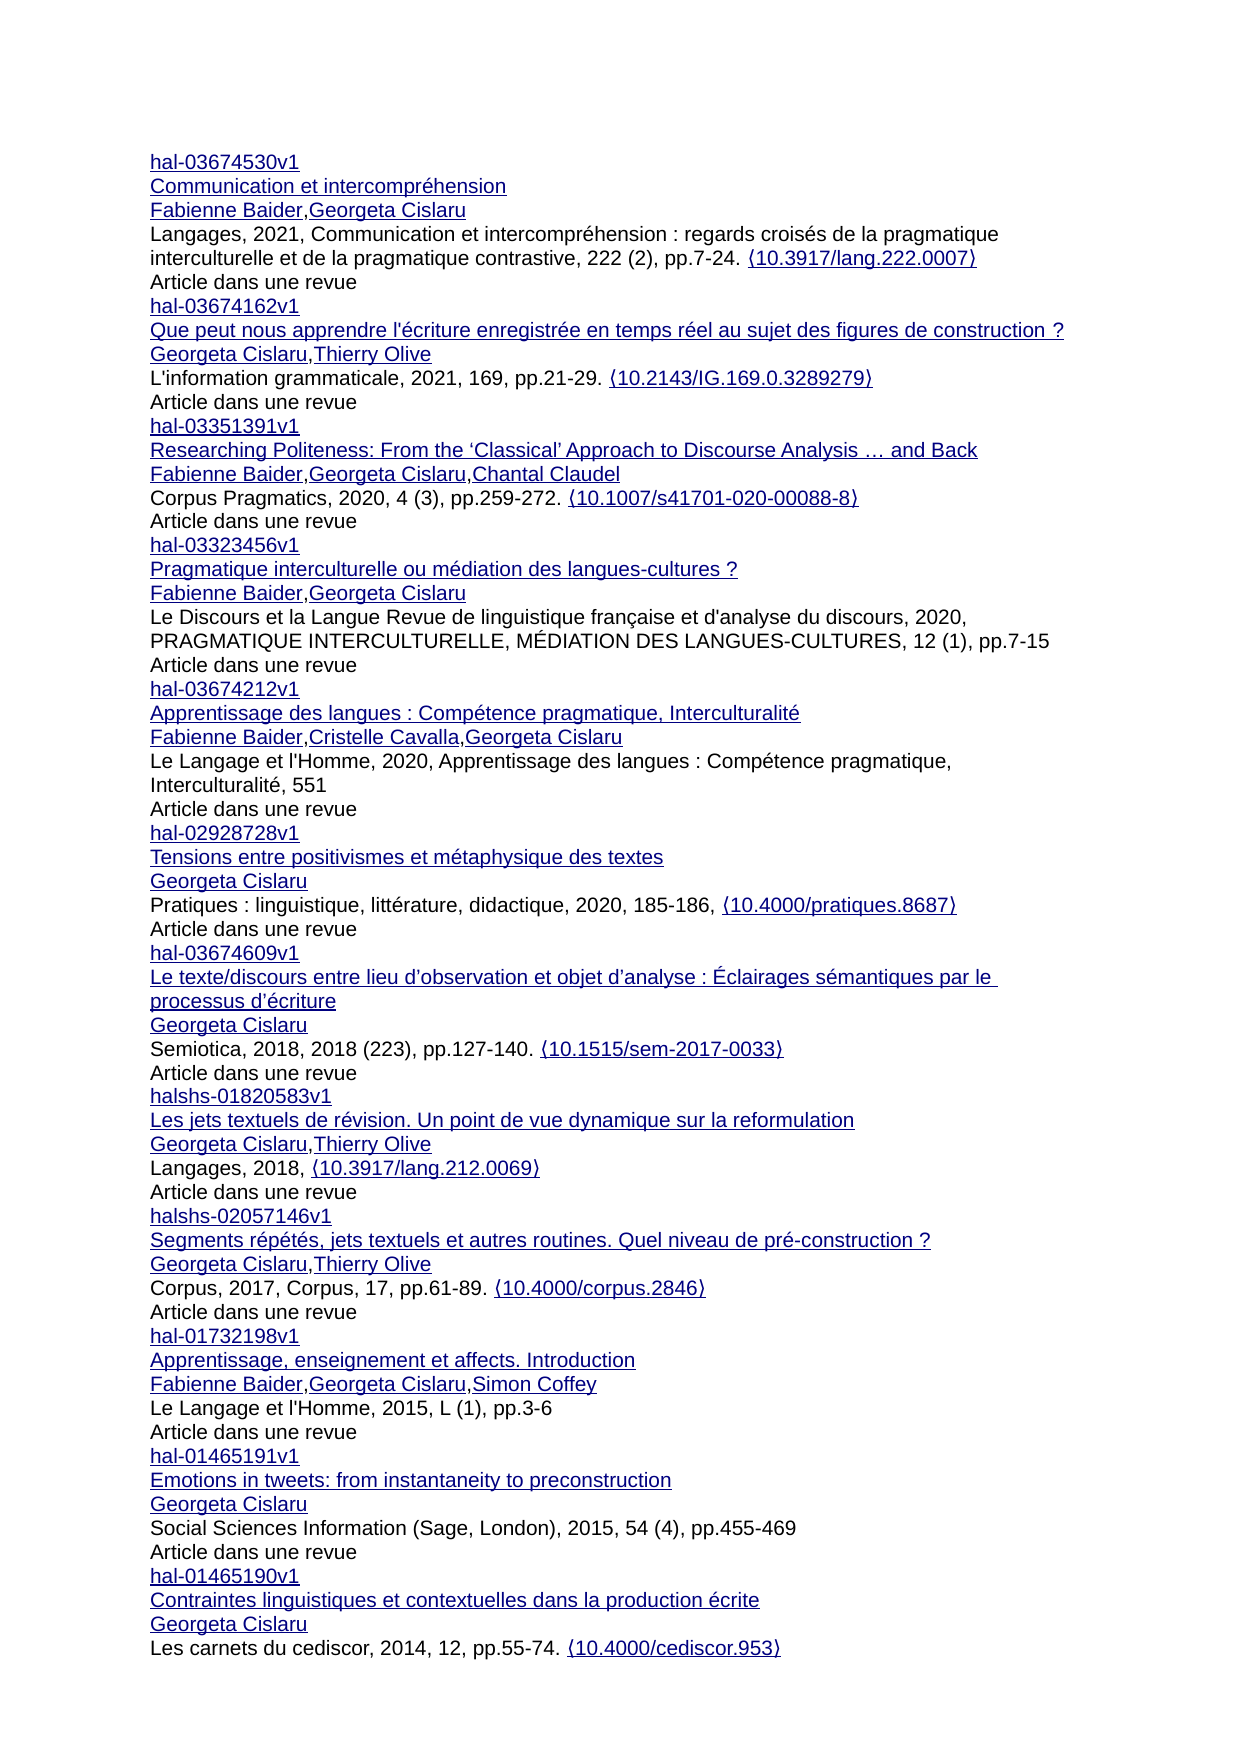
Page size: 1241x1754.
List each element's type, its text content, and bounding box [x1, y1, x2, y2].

table_cell Segments répétés, jets textuels et autres routines. Quel niveau de pré-construction ? Georgeta Cislaru,Thierry Olive Corpus, 2017, Corpus, 17, pp.61-89. ⟨10.4000/corpus.2846⟩ Article dans une revue hal-01732198v1 [150, 1228, 1090, 1348]
table_cell Researching Politeness: From the ‘Classical’ Approach to Discourse Analysis … and Back Fabienne Baider,Georgeta Cislaru,Chantal Claudel Corpus Pragmatics, 2020, 4 (3), pp.259-272. ⟨10.1007/s41701-020-00088-8⟩ Article dans une revue hal-03323456v1 [150, 438, 1090, 557]
table_cell Que peut nous apprendre l'écriture enregistrée en temps réel au sujet des figures de construction ? Georgeta Cislaru,Thierry Olive L'information grammaticale, 2021, 169, pp.21-29. ⟨10.2143/IG.169.0.3289279⟩ Article dans une revue hal-03351391v1 [150, 318, 1090, 437]
table_cell Contraintes linguistiques et contextuelles dans la production écrite Georgeta Cislaru Les carnets du cediscor, 2014, 12, pp.55-74. ⟨10.4000/cediscor.953⟩ [150, 1588, 1090, 1659]
table_cell Le texte/discours entre lieu d’observation et objet d’analyse : Éclairages sémantiques par le processus d’écriture Georgeta Cislaru Semiotica, 2018, 2018 (223), pp.127-140. ⟨10.1515/sem-2017-0033⟩ Article dans une revue halshs-01820583v1 [150, 965, 1090, 1108]
table_cell hal-03674530v1 [150, 150, 1090, 174]
table_cell Communication et intercompréhension Fabienne Baider,Georgeta Cislaru Langages, 2021, Communication et intercompréhension : regards croisés de la pragmatique interculturelle et de la pragmatique contrastive, 222 (2), pp.7-24. ⟨10.3917/lang.222.0007⟩ Article dans une revue hal-03674162v1 [150, 174, 1090, 318]
table_cell Apprentissage des langues : Compétence pragmatique, Interculturalité Fabienne Baider,Cristelle Cavalla,Georgeta Cislaru Le Langage et l'Homme, 2020, Apprentissage des langues : Compétence pragmatique, Interculturalité, 551 Article dans une revue hal-02928728v1 [150, 701, 1090, 845]
table_cell Tensions entre positivismes et métaphysique des textes Georgeta Cislaru Pratiques : linguistique, littérature, didactique, 2020, 185-186, ⟨10.4000/pratiques.8687⟩ Article dans une revue hal-03674609v1 [150, 845, 1090, 964]
table_cell Emotions in tweets: from instantaneity to preconstruction Georgeta Cislaru Social Sciences Information (Sage, London), 2015, 54 (4), pp.455-469 Article dans une revue hal-01465190v1 [150, 1468, 1090, 1587]
table_cell Apprentissage, enseignement et affects. Introduction Fabienne Baider,Georgeta Cislaru,Simon Coffey Le Langage et l'Homme, 2015, L (1), pp.3-6 Article dans une revue hal-01465191v1 [150, 1348, 1090, 1468]
table_cell Les jets textuels de révision. Un point de vue dynamique sur la reformulation Georgeta Cislaru,Thierry Olive Langages, 2018, ⟨10.3917/lang.212.0069⟩ Article dans une revue halshs-02057146v1 [150, 1108, 1090, 1228]
table_cell Pragmatique interculturelle ou médiation des langues-cultures ? Fabienne Baider,Georgeta Cislaru Le Discours et la Langue Revue de linguistique française et d'analyse du discours, 2020, PRAGMATIQUE INTERCULTURELLE, MÉDIATION DES LANGUES-CULTURES, 12 (1), pp.7-15 Article dans une revue hal-03674212v1 [150, 557, 1090, 701]
